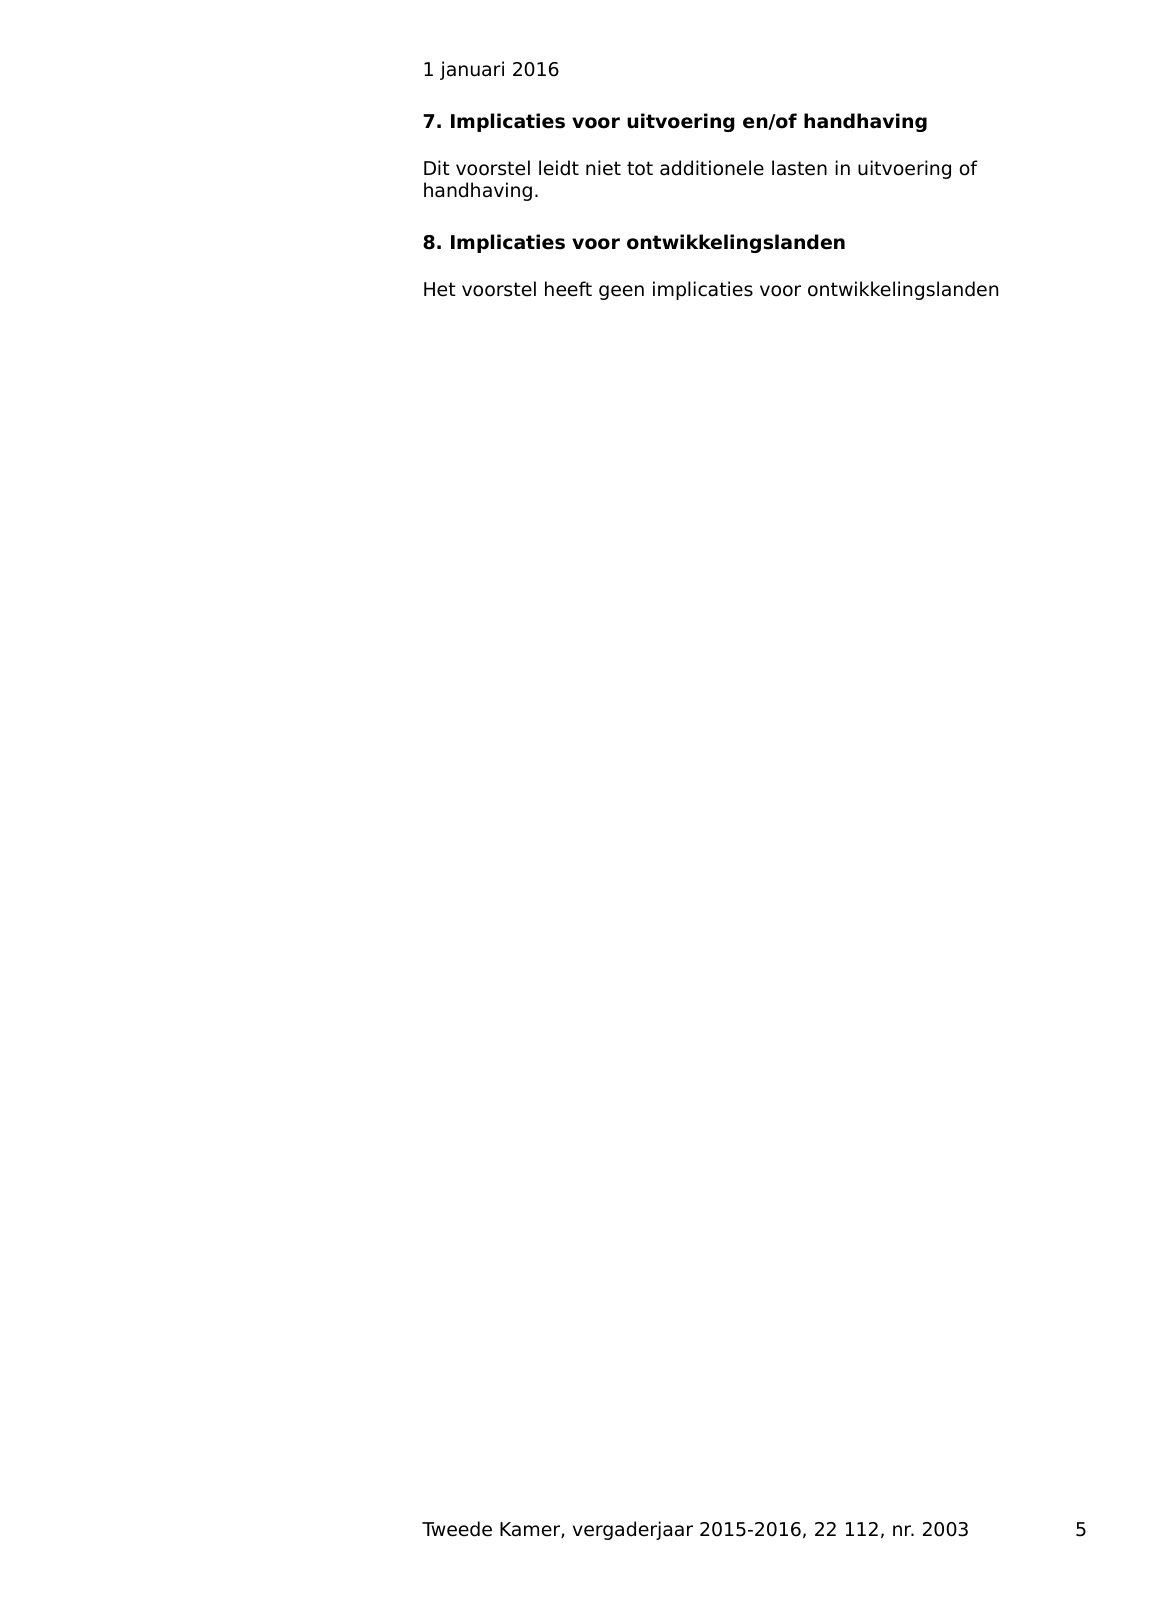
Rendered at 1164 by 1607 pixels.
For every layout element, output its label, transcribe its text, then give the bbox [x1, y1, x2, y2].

subtitle 7. Implicaties voor uitvoering en/of handhaving [422, 111, 1087, 133]
text 1 januari 2016 [422, 59, 1087, 81]
subtitle 8. Implicaties voor ontwikkelingslanden [422, 232, 1087, 254]
text Dit voorstel leidt niet tot additionele lasten in uitvoering of handhaving. [422, 158, 1087, 202]
text Het voorstel heeft geen implicaties voor ontwikkelingslanden [422, 279, 1087, 301]
